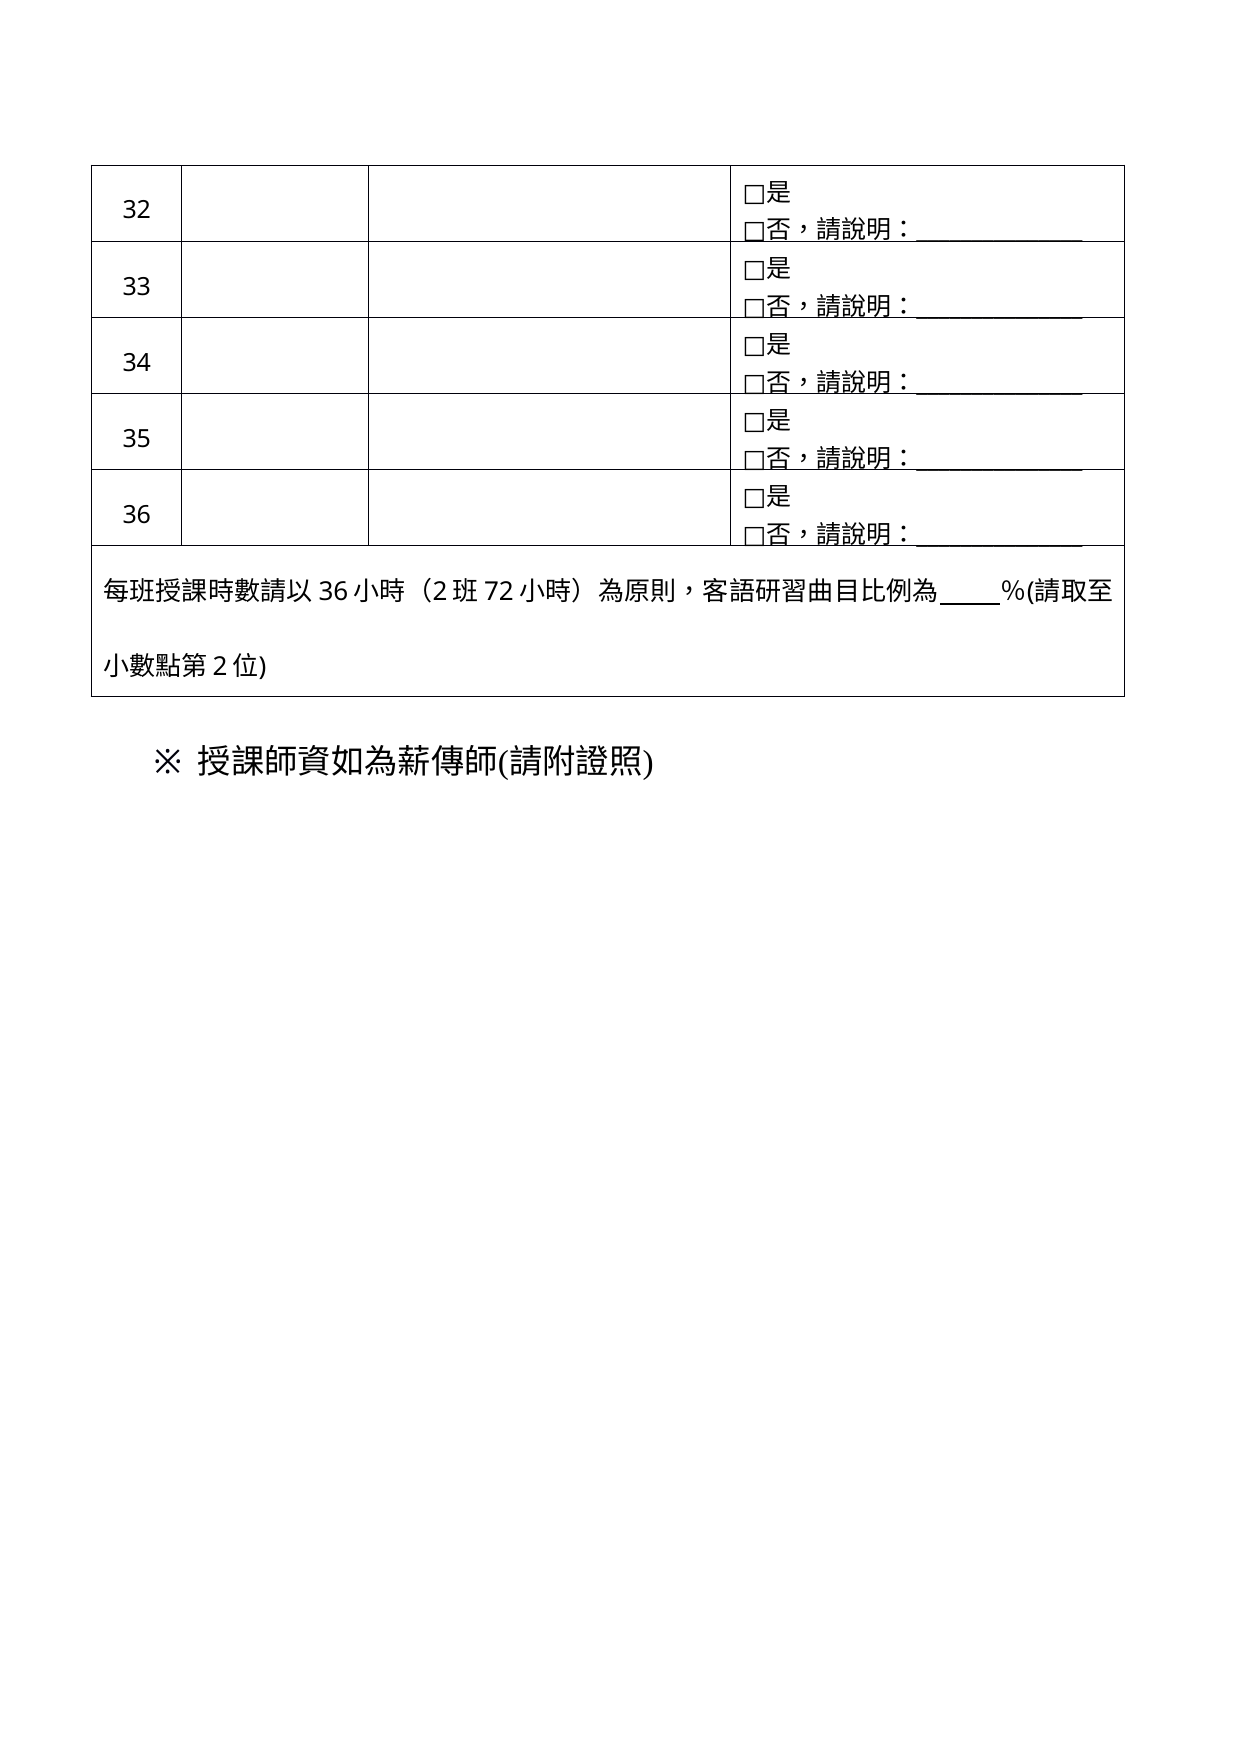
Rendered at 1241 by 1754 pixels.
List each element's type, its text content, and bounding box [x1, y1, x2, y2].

table_cell 35 [92, 394, 181, 469]
table_cell [182, 166, 368, 241]
table_cell □是 □否，請說明：_______________ [731, 318, 1124, 393]
table_cell 每班授課時數請以36小時（2班72小時）為原則，客語研習曲目比例為 ％(請取至小數點第2位) [92, 546, 1124, 696]
table_cell [369, 242, 730, 317]
table_cell 36 [92, 470, 181, 545]
table_cell 33 [92, 242, 181, 317]
table_cell [182, 470, 368, 545]
table_cell [182, 242, 368, 317]
table_cell 34 [92, 318, 181, 393]
table_cell [182, 394, 368, 469]
table_cell □是 □否，請說明：_______________ [731, 166, 1124, 241]
table_cell □是 □否，請說明：_______________ [731, 242, 1124, 317]
table_cell □是 □否，請說明：_______________ [731, 470, 1124, 545]
table_cell [369, 318, 730, 393]
table_cell [182, 318, 368, 393]
table_cell [369, 394, 730, 469]
list 授課師資如為薪傳師(請附證照) [148, 716, 1122, 791]
table_cell 32 [92, 166, 181, 241]
table_cell [369, 470, 730, 545]
table_cell □是 □否，請說明：_______________ [731, 394, 1124, 469]
table_cell [369, 166, 730, 241]
